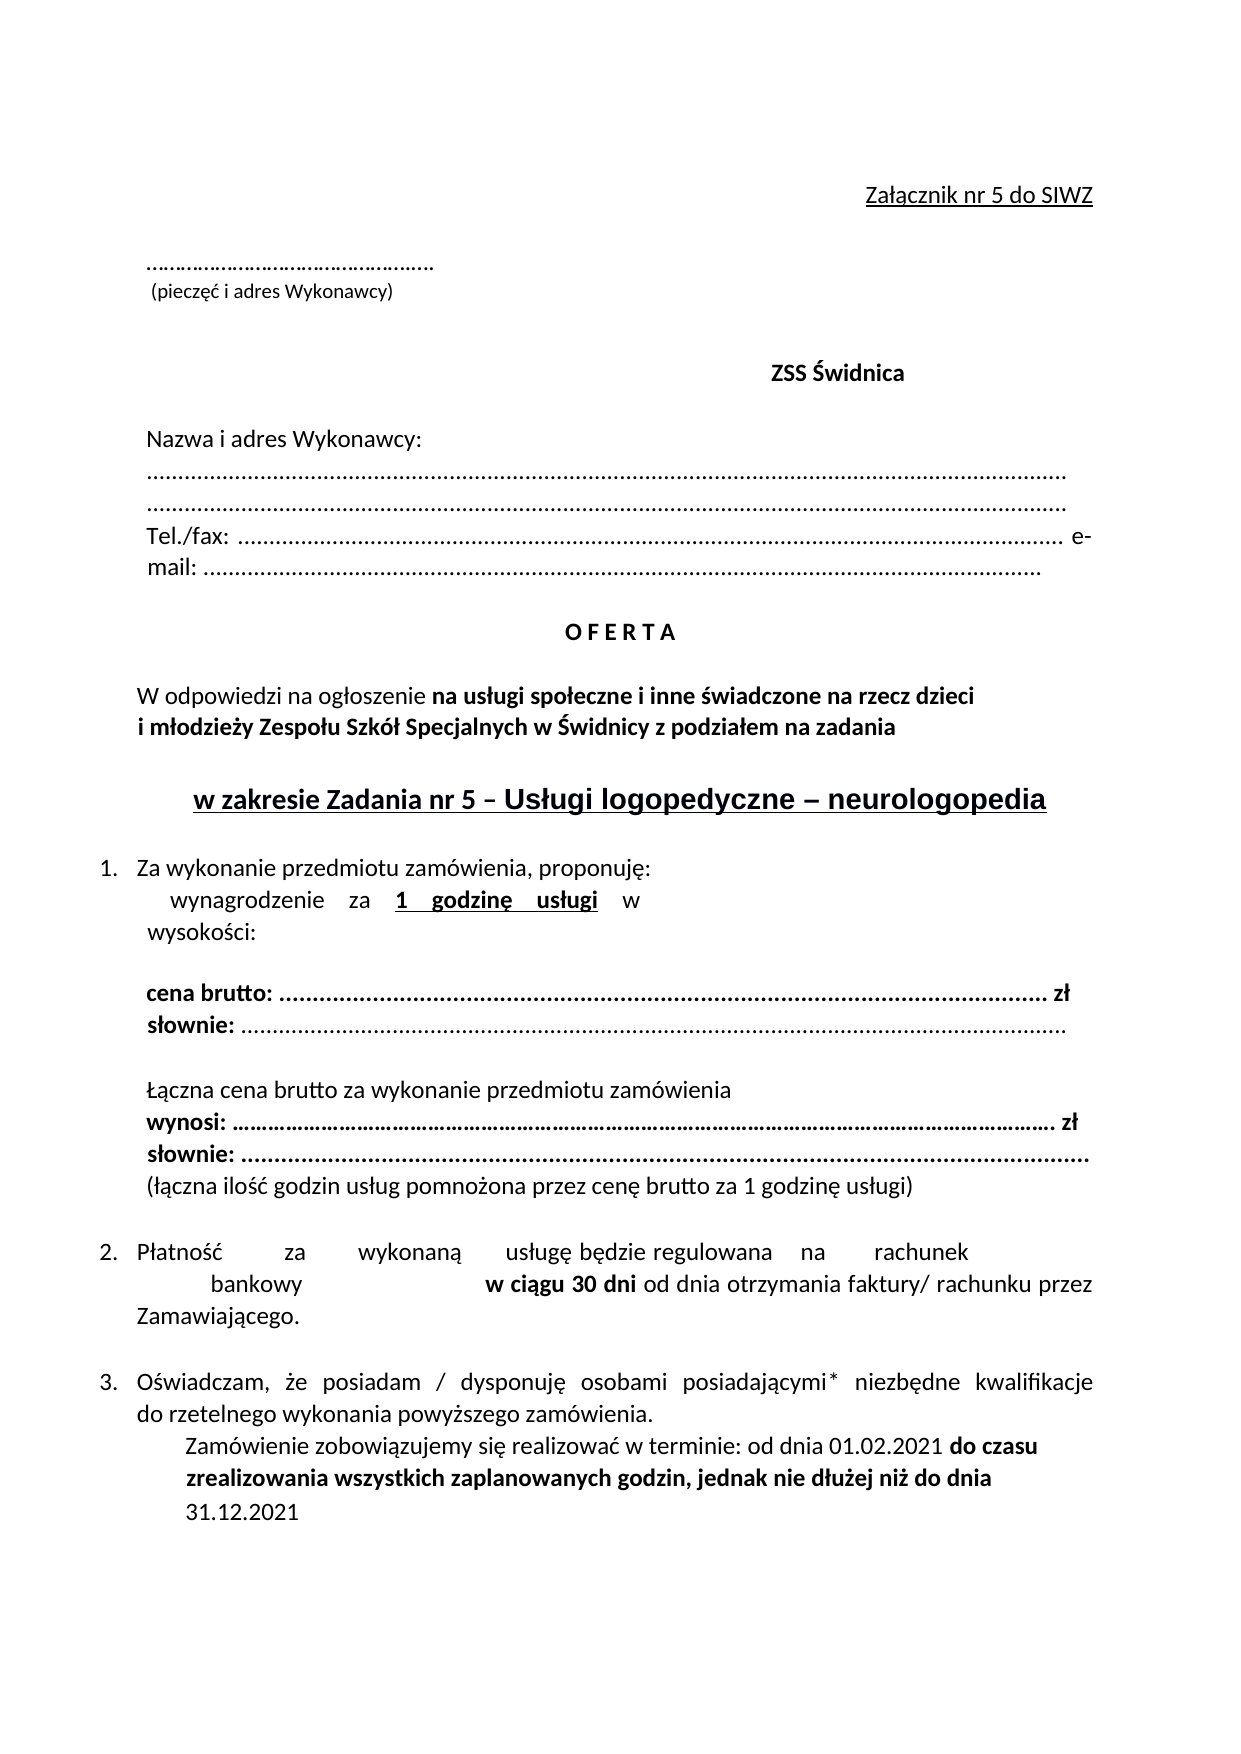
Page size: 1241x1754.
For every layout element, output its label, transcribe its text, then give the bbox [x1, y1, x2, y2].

text wynagrodzenie za 1 godzinę usługi w wysokości: [146, 885, 640, 947]
text ……………………………………….…. [146, 246, 1093, 277]
text 31.12.2021 [185, 1496, 1093, 1527]
text O F E R T A [565, 617, 1099, 647]
text Nazwa i adres Wykonawcy: [146, 423, 1093, 454]
text .................................................................................................................................................. [146, 488, 1093, 518]
text (pieczęć i adres Wykonawcy) [146, 278, 1094, 304]
text cena brutto: ................................................................................................................... zł słownie: ................................................................................................................................... [146, 977, 1099, 1039]
text (łączna ilość godzin usług pomnożona przez cenę brutto za 1 godzinę usługi) [146, 1170, 1093, 1201]
text W odpowiedzi na ogłoszenie na usługi społeczne i inne świadczone na rzecz dzieci i młodzieży Zespołu Szkół Specjalnych w Świdnicy z podziałem na zadania [137, 680, 1099, 742]
text .................................................................................................................................................. [146, 455, 1093, 486]
text Łączna cena brutto za wykonanie przedmiotu zamówienia [146, 1074, 1093, 1104]
text w zakresie Zadania nr 5 – Usługi logopedyczne – neurologopedia [193, 781, 1099, 817]
text Zamówienie zobowiązujemy się realizować w terminie: od dnia 01.02.2021 do czasu zrealizowania wszystkich zaplanowanych godzin, jednak nie dłużej niż do dnia [185, 1430, 1099, 1492]
list Płatność za wykonaną usługę będzie regulowana na rachunek bankowy w ciągu 30 dni od dnia otrzymania faktury/ rachunku przez Zamawiającego. [99, 1237, 1093, 1330]
subtitle ZSS Świdnica [584, 357, 1099, 388]
text Załącznik nr 5 do SIWZ [865, 179, 1099, 209]
list Oświadczam, że posiadam / dysponuję osobami posiadającymi* niezbędne kwalifikacje do rzetelnego wykonania powyższego zamówienia. [99, 1366, 1093, 1428]
text wynosi: …………………………………………………………………………………………………………………………. zł słownie: ............................................................................................................................... [146, 1106, 1099, 1168]
text Tel./fax: ................................................................................................................................... e-mail: ..................................................................................................................................... [146, 520, 1093, 582]
list Za wykonanie przedmiotu zamówienia, proponuję: [99, 852, 1093, 883]
